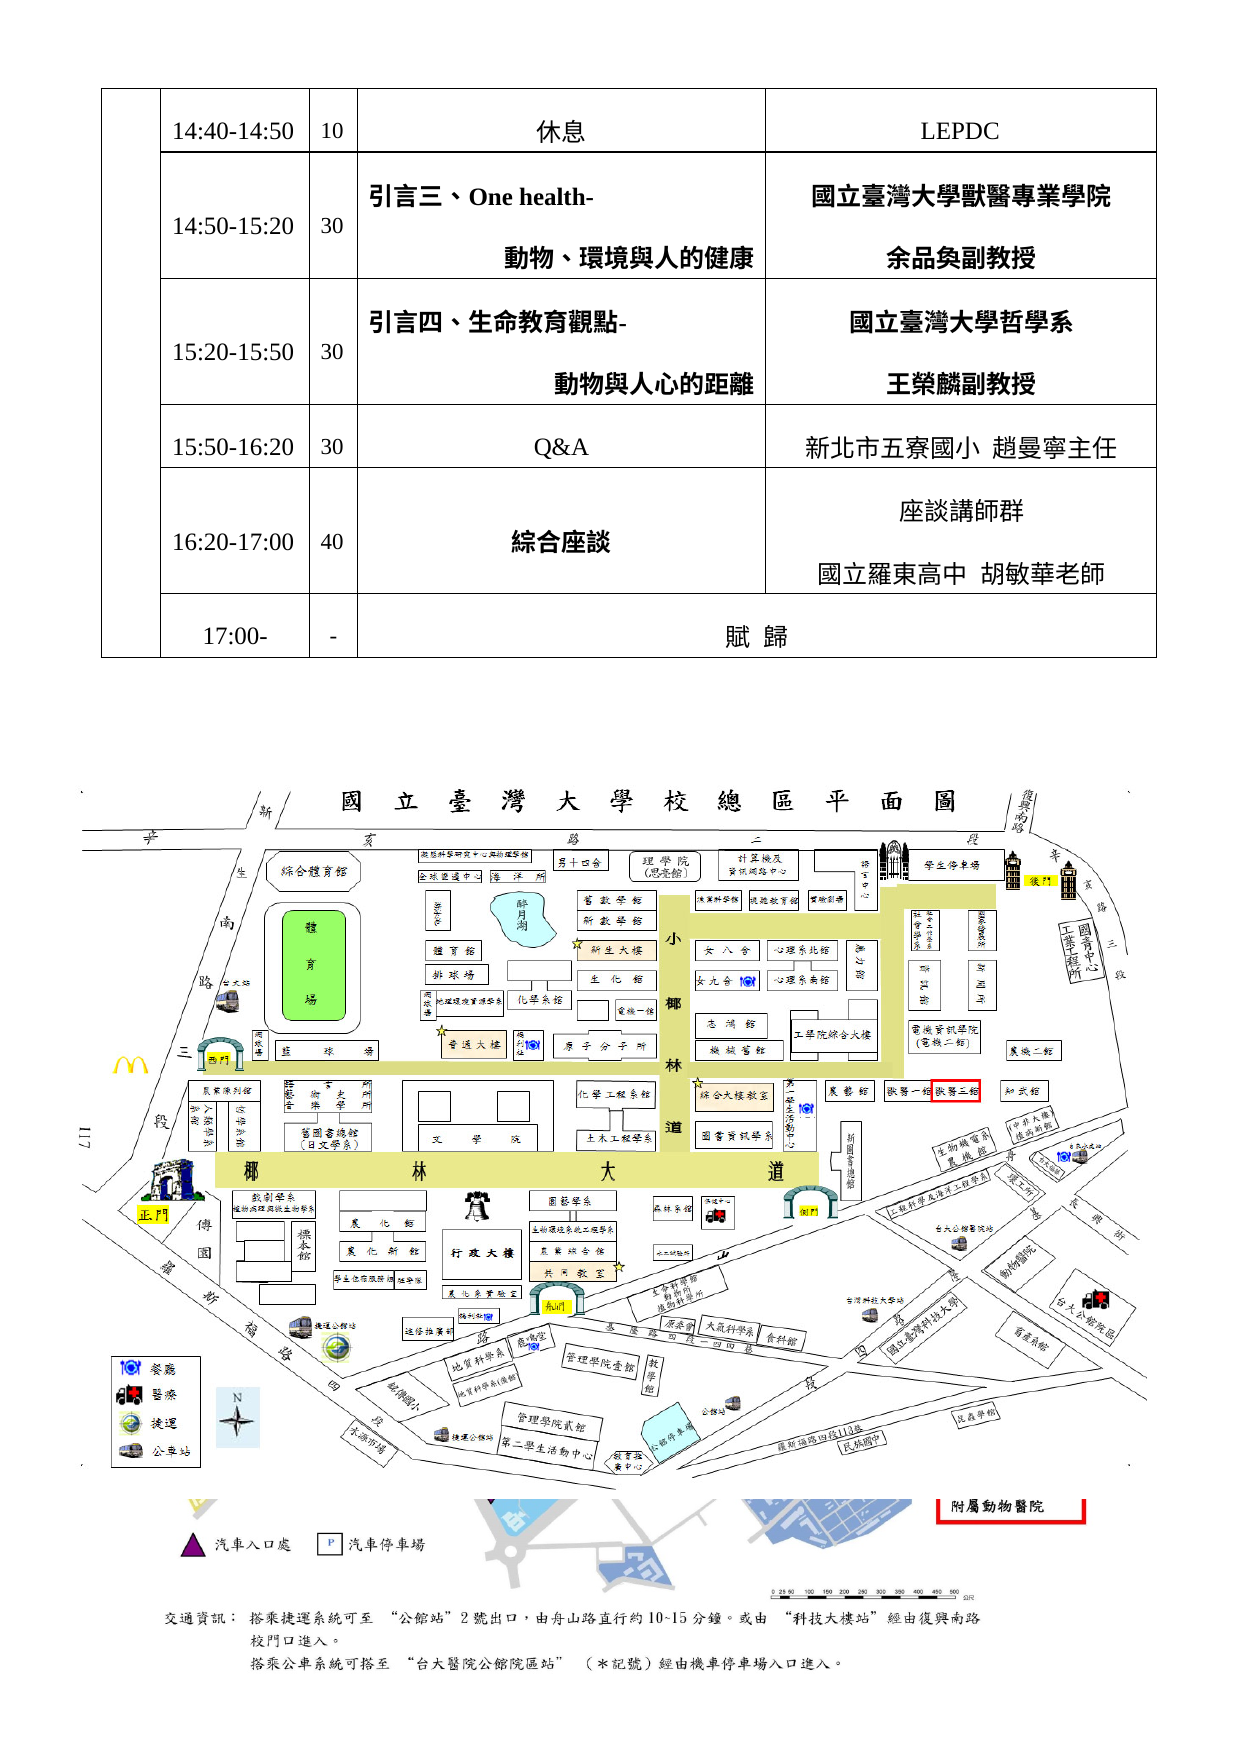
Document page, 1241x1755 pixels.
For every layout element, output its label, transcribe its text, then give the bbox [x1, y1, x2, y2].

table_cell 30 [310, 153, 357, 277]
table_cell Q&A [358, 405, 765, 467]
table_cell 休息 [358, 89, 765, 151]
table_cell 綜合座談 [358, 468, 765, 593]
table_cell [102, 89, 160, 657]
table_cell 17:00- [161, 594, 309, 657]
table_cell 15:50-16:20 [161, 405, 309, 467]
table_cell 座談講師群 國立羅東高中 胡敏華老師 [766, 468, 1156, 593]
table_cell 40 [310, 468, 357, 593]
table_cell - [310, 594, 357, 657]
table_cell 30 [310, 279, 357, 403]
table_cell 14:50-15:20 [161, 153, 309, 277]
table_cell LEPDC [766, 89, 1156, 151]
table_cell 國立臺灣大學獸醫專業學院 余品奐副教授 [766, 153, 1156, 277]
table_cell 15:20-15:50 [161, 279, 309, 403]
table_cell 賦 歸 [358, 594, 1156, 657]
table_cell 30 [310, 405, 357, 467]
table_cell 引言三、One health- 動物、環境與人的健康 [358, 153, 765, 277]
table_cell 14:40-14:50 [161, 89, 309, 151]
table_cell 新北市五寮國小 趙曼寧主任 [766, 405, 1156, 467]
table_cell 16:20-17:00 [161, 468, 309, 593]
table_cell 國立臺灣大學哲學系 王榮麟副教授 [766, 279, 1156, 403]
table_cell 引言四、生命教育觀點- 動物與人心的距離 [358, 279, 765, 403]
table_cell 10 [310, 89, 357, 151]
